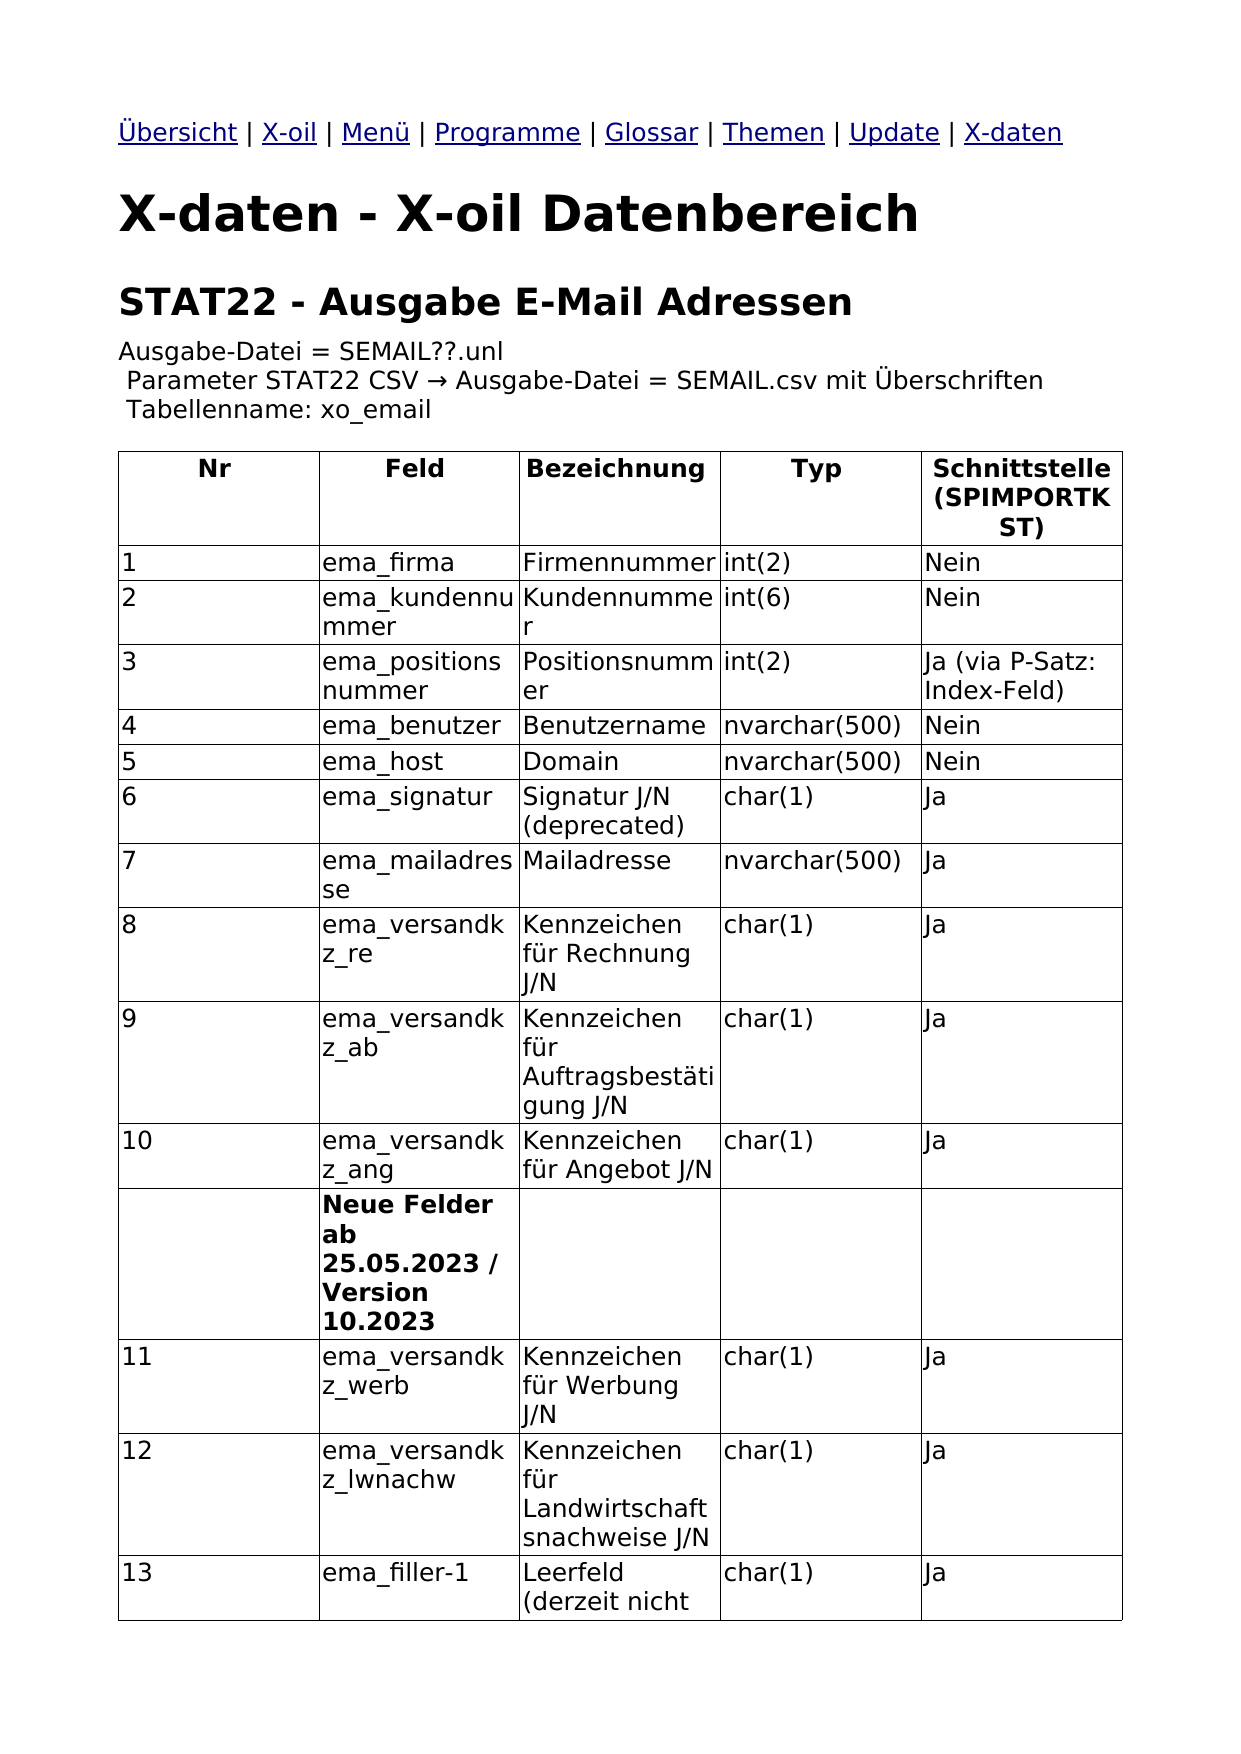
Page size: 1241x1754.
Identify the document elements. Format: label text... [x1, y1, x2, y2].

table_cell Domain [520, 745, 720, 779]
table_cell Kundennummer [520, 581, 720, 644]
table_cell int(2) [721, 645, 921, 708]
table_cell Ja [922, 1002, 1122, 1123]
table_cell ema_signatur [320, 780, 519, 843]
table_cell 3 [119, 645, 319, 708]
table_cell ema_versandkz_lwnachw [320, 1434, 519, 1555]
table_cell Kennzeichen für Werbung J/N [520, 1340, 720, 1433]
table_cell Ja [922, 1434, 1122, 1555]
table_cell 2 [119, 581, 319, 644]
table_cell Positionsnummer [520, 645, 720, 708]
table_cell Kennzeichen für Angebot J/N [520, 1124, 720, 1188]
table_cell char(1) [721, 1340, 921, 1433]
table_cell Benutzername [520, 710, 720, 744]
table_cell 4 [119, 710, 319, 744]
table_cell 6 [119, 780, 319, 843]
table_cell Ja [922, 1124, 1122, 1188]
table_cell Ja [922, 844, 1122, 907]
table_cell 12 [119, 1434, 319, 1555]
table_cell nvarchar(500) [721, 710, 921, 744]
table_header Nr [119, 452, 319, 545]
table_cell Nein [922, 710, 1122, 744]
table_cell ema_versandkz_werb [320, 1340, 519, 1433]
table_cell Nein [922, 546, 1122, 580]
table_cell ema_kundennummer [320, 581, 519, 644]
table_cell int(2) [721, 546, 921, 580]
table_header Bezeichnung [520, 452, 720, 545]
table_cell 7 [119, 844, 319, 907]
table_cell ema_mailadresse [320, 844, 519, 907]
table_cell ema_firma [320, 546, 519, 580]
table_cell ema_host [320, 745, 519, 779]
text Ausgabe-Datei = SEMAIL??.unl Parameter STAT22 CSV → Ausgabe-Datei = SEMAIL.csv mit Überschriften Tabellenname: xo_email [118, 337, 1122, 424]
table_cell ema_benutzer [320, 710, 519, 744]
table_cell char(1) [721, 1556, 921, 1620]
table_cell ema_positionsnummer [320, 645, 519, 708]
table_header Typ [721, 452, 921, 545]
table_cell 9 [119, 1002, 319, 1123]
table_cell Ja (via P-Satz: Index-Feld) [922, 645, 1122, 708]
table_cell nvarchar(500) [721, 844, 921, 907]
table_cell ema_versandkz_re [320, 908, 519, 1001]
table_cell Ja [922, 1556, 1122, 1620]
table_cell char(1) [721, 908, 921, 1001]
table_cell [721, 1189, 921, 1339]
subtitle STAT22 - Ausgabe E-Mail Adressen [118, 281, 1122, 324]
table_cell char(1) [721, 780, 921, 843]
subtitle X-daten - X-oil Datenbereich [118, 185, 1122, 243]
table_header Feld [320, 452, 519, 545]
table_cell Ja [922, 908, 1122, 1001]
table_cell char(1) [721, 1434, 921, 1555]
table_cell char(1) [721, 1002, 921, 1123]
table_cell Nein [922, 581, 1122, 644]
table_cell Ja [922, 780, 1122, 843]
table_cell 5 [119, 745, 319, 779]
table_cell 11 [119, 1340, 319, 1433]
text Übersicht | X-oil | Menü | Programme | Glossar | Themen | Update | X-daten [118, 118, 1122, 147]
table_cell Signatur J/N (deprecated) [520, 780, 720, 843]
table_header Schnittstelle (SPIMPORTKST) [922, 452, 1122, 545]
table_cell Firmennummer [520, 546, 720, 580]
table_cell ema_filler-1 [320, 1556, 519, 1620]
table_cell int(6) [721, 581, 921, 644]
table_cell Ja [922, 1340, 1122, 1433]
table_cell Neue Felder ab 25.05.2023 / Version 10.2023 [320, 1189, 519, 1339]
table_cell char(1) [721, 1124, 921, 1188]
table_cell Kennzeichen für Auftragsbestätigung J/N [520, 1002, 720, 1123]
table_cell nvarchar(500) [721, 745, 921, 779]
table_cell Nein [922, 745, 1122, 779]
table_cell [119, 1189, 319, 1339]
table_cell ema_versandkz_ab [320, 1002, 519, 1123]
table_cell Leerfeld (derzeit nicht [520, 1556, 720, 1620]
table_cell [520, 1189, 720, 1339]
table_cell ema_versandkz_ang [320, 1124, 519, 1188]
table_cell 10 [119, 1124, 319, 1188]
table_cell Kennzeichen für Rechnung J/N [520, 908, 720, 1001]
table_cell [922, 1189, 1122, 1339]
table_cell 1 [119, 546, 319, 580]
table_cell 13 [119, 1556, 319, 1620]
table_cell Mailadresse [520, 844, 720, 907]
table_cell Kennzeichen für Landwirtschaftsnachweise J/N [520, 1434, 720, 1555]
table_cell 8 [119, 908, 319, 1001]
